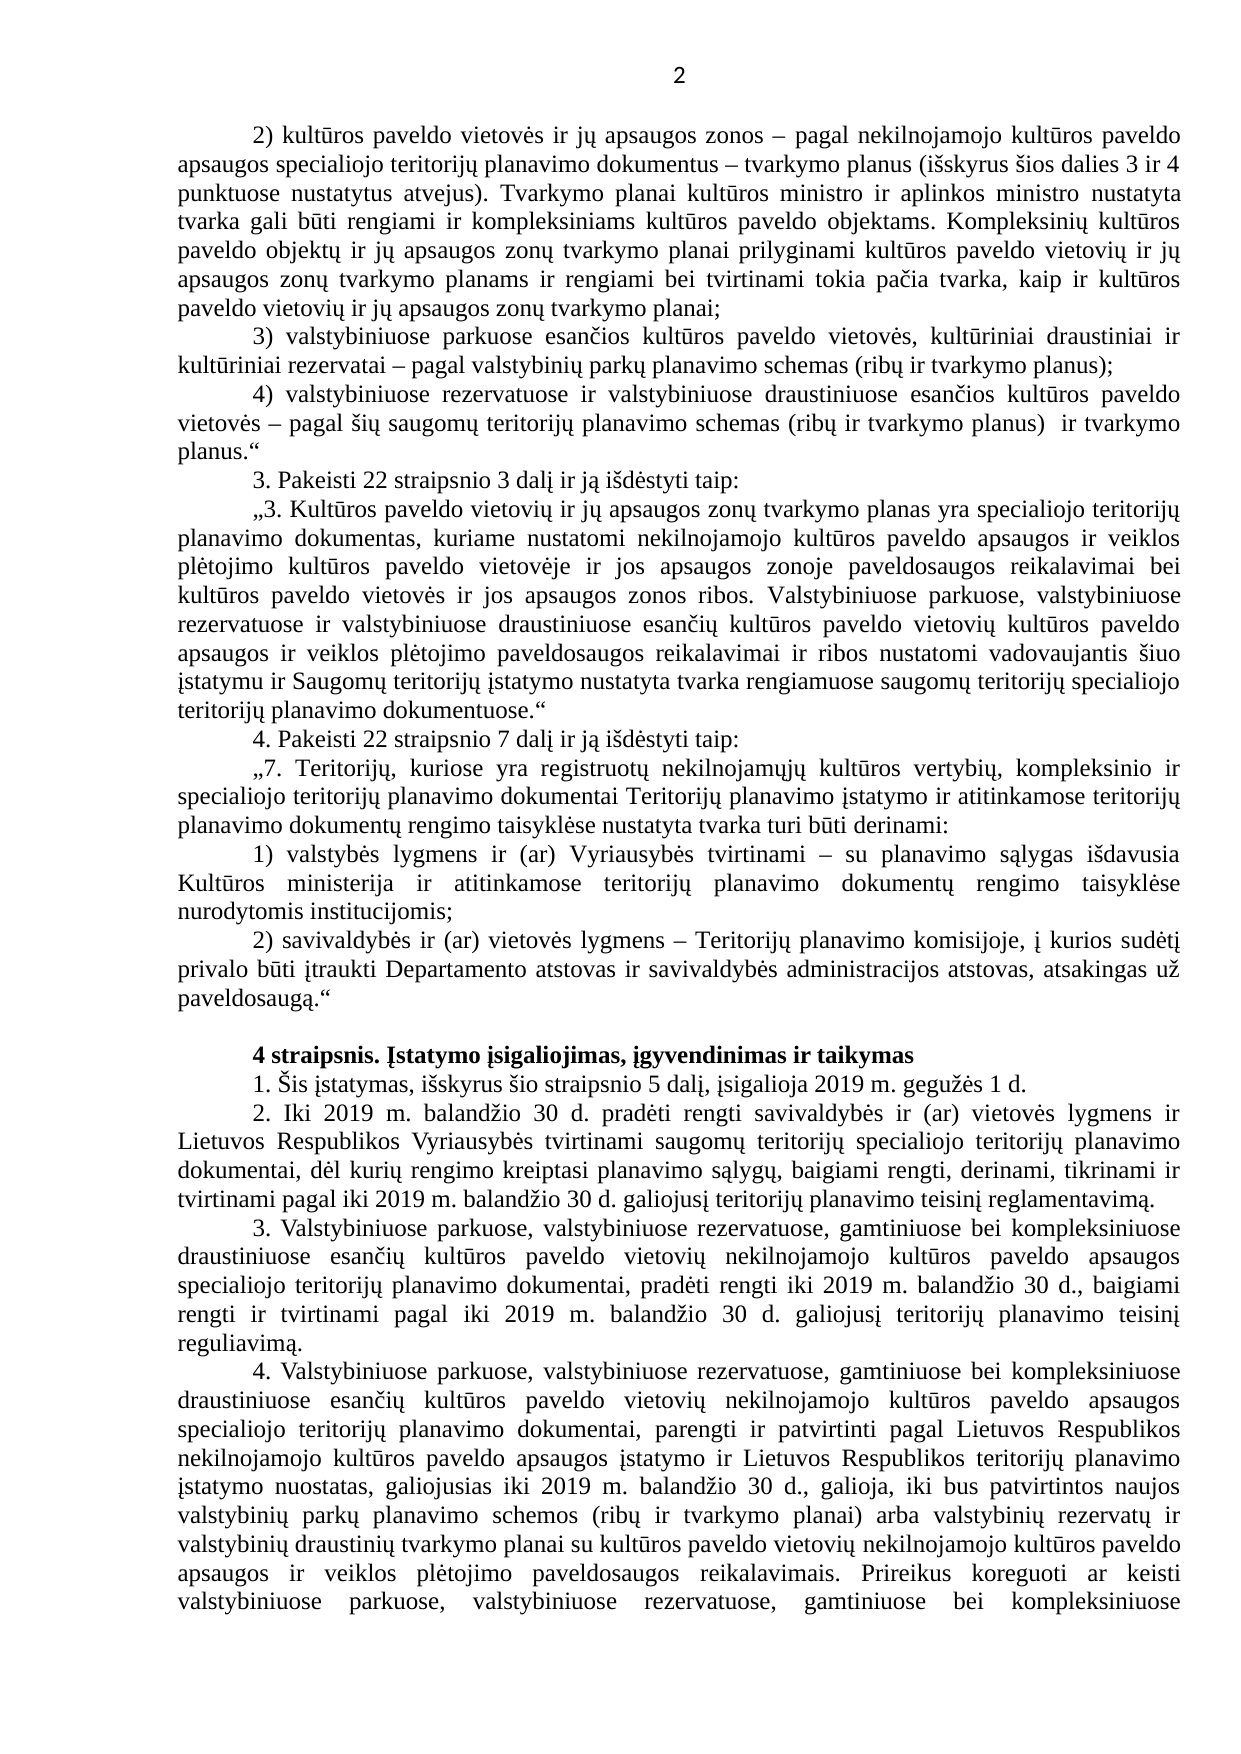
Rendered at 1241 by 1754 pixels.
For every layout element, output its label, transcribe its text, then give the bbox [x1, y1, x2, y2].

text 4. Pakeisti 22 straipsnio 7 dalį ir ją išdėstyti taip: [177, 724, 1181, 753]
text 1. Šis įstatymas, išskyrus šio straipsnio 5 dalį, įsigalioja 2019 m. gegužės 1 d. [177, 1069, 1181, 1098]
text „7. Teritorijų, kuriose yra registruotų nekilnojamųjų kultūros vertybių, kompleksinio ir specialiojo teritorijų planavimo dokumentai Teritorijų planavimo įstatymo ir atitinkamose teritorijų planavimo dokumentų rengimo taisyklėse nustatyta tvarka turi būti derinami: [177, 753, 1181, 839]
text 1) valstybės lygmens ir (ar) Vyriausybės tvirtinami – su planavimo sąlygas išdavusia Kultūros ministerija ir atitinkamose teritorijų planavimo dokumentų rengimo taisyklėse nurodytomis institucijomis; [177, 839, 1181, 925]
text 3) valstybiniuose parkuose esančios kultūros paveldo vietovės, kultūriniai draustiniai ir kultūriniai rezervatai – pagal valstybinių parkų planavimo schemas (ribų ir tvarkymo planus); [177, 321, 1181, 379]
text 4) valstybiniuose rezervatuose ir valstybiniuose draustiniuose esančios kultūros paveldo vietovės – pagal šių saugomų teritorijų planavimo schemas (ribų ir tvarkymo planus) ir tvarkymo planus.“ [177, 379, 1181, 465]
text 2. Iki 2019 m. balandžio 30 d. pradėti rengti savivaldybės ir (ar) vietovės lygmens ir Lietuvos Respublikos Vyriausybės tvirtinami saugomų teritorijų specialiojo teritorijų planavimo dokumentai, dėl kurių rengimo kreiptasi planavimo sąlygų, baigiami rengti, derinami, tikrinami ir tvirtinami pagal iki 2019 m. balandžio 30 d. galiojusį teritorijų planavimo teisinį reglamentavimą. [177, 1098, 1181, 1213]
text 3. Pakeisti 22 straipsnio 3 dalį ir ją išdėstyti taip: [177, 465, 1181, 494]
text „3. Kultūros paveldo vietovių ir jų apsaugos zonų tvarkymo planas yra specialiojo teritorijų planavimo dokumentas, kuriame nustatomi nekilnojamojo kultūros paveldo apsaugos ir veiklos plėtojimo kultūros paveldo vietovėje ir jos apsaugos zonoje paveldosaugos reikalavimai bei kultūros paveldo vietovės ir jos apsaugos zonos ribos. Valstybiniuose parkuose, valstybiniuose rezervatuose ir valstybiniuose draustiniuose esančių kultūros paveldo vietovių kultūros paveldo apsaugos ir veiklos plėtojimo paveldosaugos reikalavimai ir ribos nustatomi vadovaujantis šiuo įstatymu ir Saugomų teritorijų įstatymo nustatyta tvarka rengiamuose saugomų teritorijų specialiojo teritorijų planavimo dokumentuose.“ [177, 494, 1181, 724]
text 2) kultūros paveldo vietovės ir jų apsaugos zonos – pagal nekilnojamojo kultūros paveldo apsaugos specialiojo teritorijų planavimo dokumentus – tvarkymo planus (išskyrus šios dalies 3 ir 4 punktuose nustatytus atvejus). Tvarkymo planai kultūros ministro ir aplinkos ministro nustatyta tvarka gali būti rengiami ir kompleksiniams kultūros paveldo objektams. Kompleksinių kultūros paveldo objektų ir jų apsaugos zonų tvarkymo planai prilyginami kultūros paveldo vietovių ir jų apsaugos zonų tvarkymo planams ir rengiami bei tvirtinami tokia pačia tvarka, kaip ir kultūros paveldo vietovių ir jų apsaugos zonų tvarkymo planai; [177, 120, 1181, 321]
text 4. Valstybiniuose parkuose, valstybiniuose rezervatuose, gamtiniuose bei kompleksiniuose draustiniuose esančių kultūros paveldo vietovių nekilnojamojo kultūros paveldo apsaugos specialiojo teritorijų planavimo dokumentai, parengti ir patvirtinti pagal Lietuvos Respublikos nekilnojamojo kultūros paveldo apsaugos įstatymo ir Lietuvos Respublikos teritorijų planavimo įstatymo nuostatas, galiojusias iki 2019 m. balandžio 30 d., galioja, iki bus patvirtintos naujos valstybinių parkų planavimo schemos (ribų ir tvarkymo planai) arba valstybinių rezervatų ir valstybinių draustinių tvarkymo planai su kultūros paveldo vietovių nekilnojamojo kultūros paveldo apsaugos ir veiklos plėtojimo paveldosaugos reikalavimais. Prireikus koreguoti ar keisti valstybiniuose parkuose, valstybiniuose rezervatuose, gamtiniuose bei kompleksiniuose [177, 1356, 1181, 1615]
text 3. Valstybiniuose parkuose, valstybiniuose rezervatuose, gamtiniuose bei kompleksiniuose draustiniuose esančių kultūros paveldo vietovių nekilnojamojo kultūros paveldo apsaugos specialiojo teritorijų planavimo dokumentai, pradėti rengti iki 2019 m. balandžio 30 d., baigiami rengti ir tvirtinami pagal iki 2019 m. balandžio 30 d. galiojusį teritorijų planavimo teisinį reguliavimą. [177, 1213, 1181, 1356]
text 4 straipsnis. Įstatymo įsigaliojimas, įgyvendinimas ir taikymas [177, 1040, 1181, 1069]
text 2) savivaldybės ir (ar) vietovės lygmens – Teritorijų planavimo komisijoje, į kurios sudėtį privalo būti įtraukti Departamento atstovas ir savivaldybės administracijos atstovas, atsakingas už paveldosaugą.“ [177, 925, 1181, 1011]
